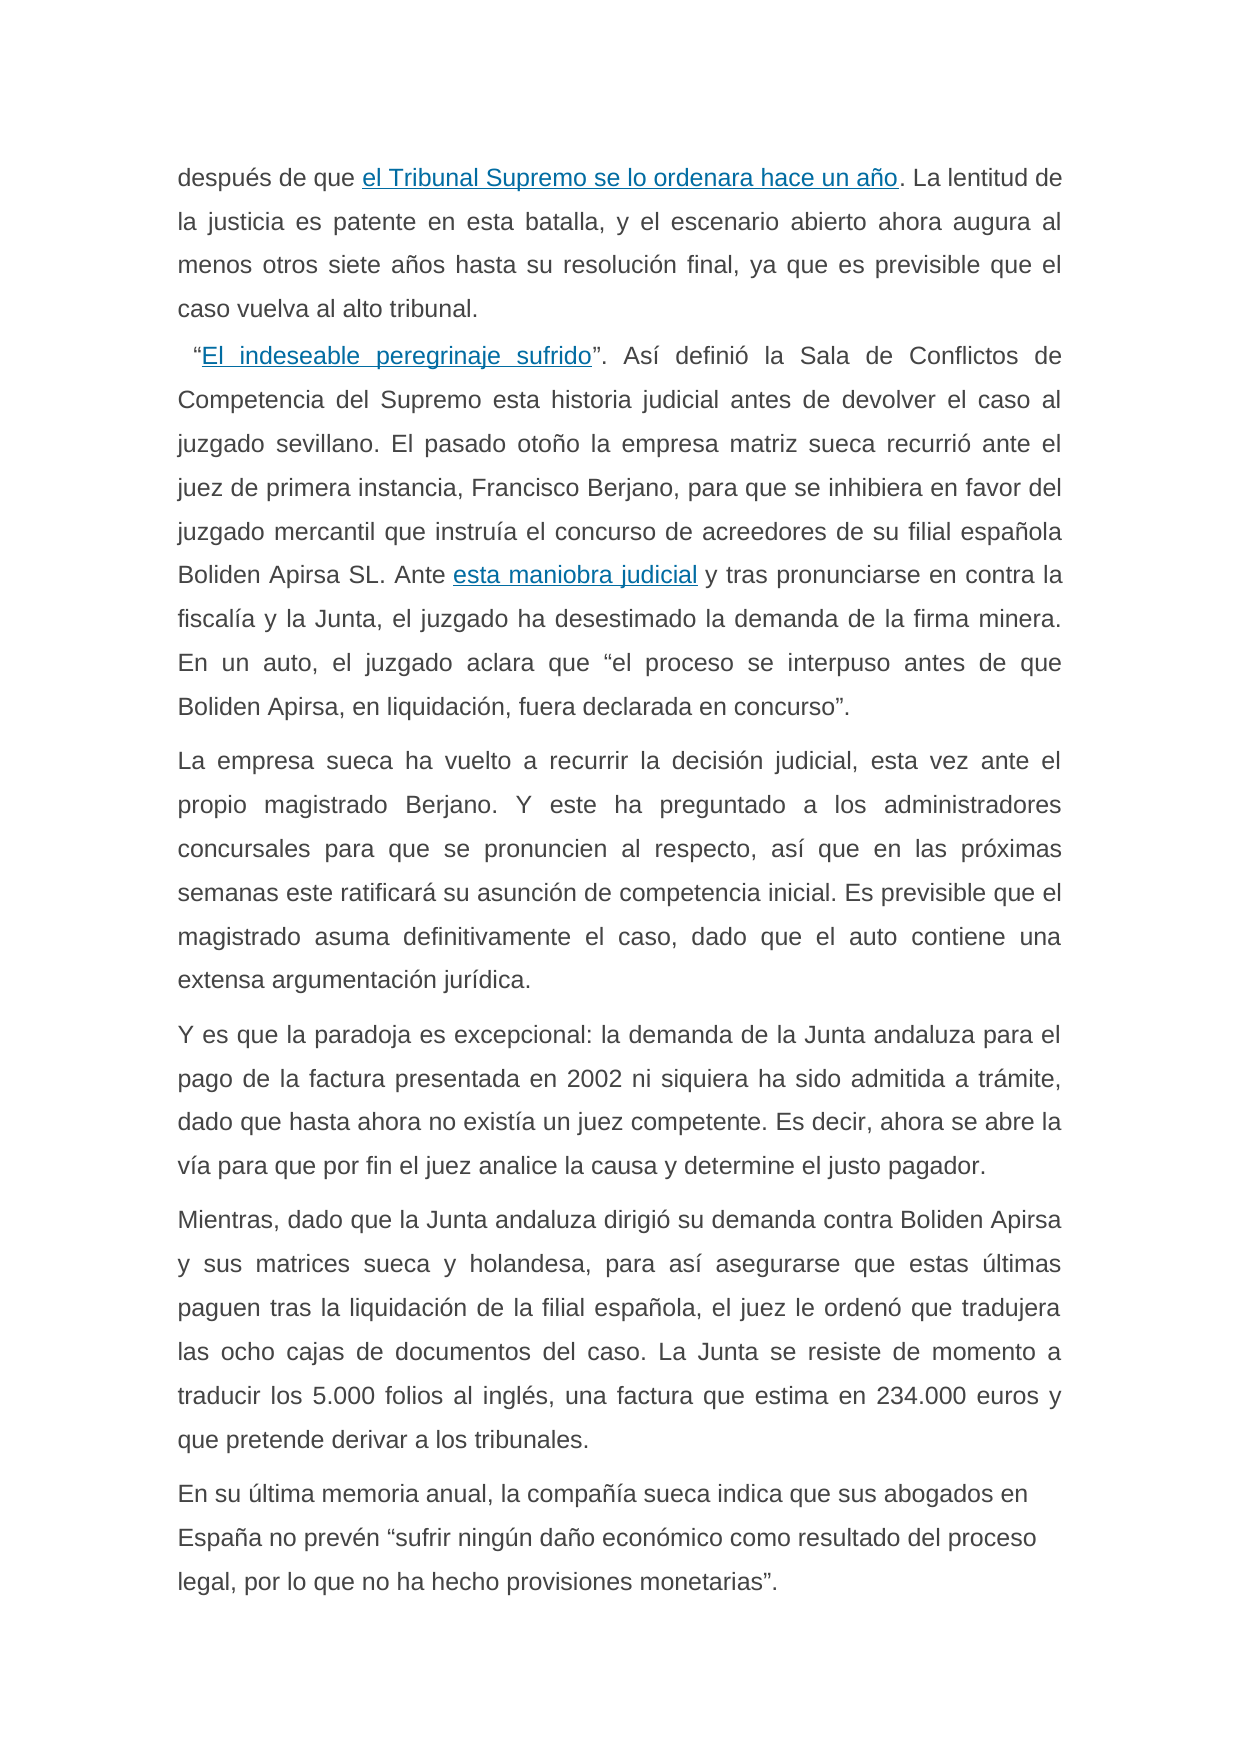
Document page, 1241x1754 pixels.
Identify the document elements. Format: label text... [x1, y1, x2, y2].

text después de que el Tribunal Supremo se lo ordenara hace un año. La lentitud de la justicia es patente en esta batalla, y el escenario abierto ahora augura al menos otros siete años hasta su resolución final, ya que es previsible que el caso vuelva al alto tribunal. [177, 148, 1063, 323]
text En su última memoria anual, la compañía sueca indica que sus abogados en España no prevén “sufrir ningún daño económico como resultado del proceso legal, por lo que no ha hecho provisiones monetarias”. [177, 1464, 1063, 1596]
text Mientras, dado que la Junta andaluza dirigió su demanda contra Boliden Apirsa y sus matrices sueca y holandesa, para así asegurarse que estas últimas paguen tras la liquidación de la filial española, el juez le ordenó que tradujera las ocho cajas de documentos del caso. La Junta se resiste de momento a traducir los 5.000 folios al inglés, una factura que estima en 234.000 euros y que pretende derivar a los tribunales. [177, 1190, 1063, 1453]
text “El indeseable peregrinaje sufrido”. Así definió la Sala de Conflictos de Competencia del Supremo esta historia judicial antes de devolver el caso al juzgado sevillano. El pasado otoño la empresa matriz sueca recurrió ante el juez de primera instancia, Francisco Berjano, para que se inhibiera en favor del juzgado mercantil que instruía el concurso de acreedores de su filial española Boliden Apirsa SL. Ante esta maniobra judicial y tras pronunciarse en contra la fiscalía y la Junta, el juzgado ha desestimado la demanda de la firma minera. En un auto, el juzgado aclara que “el proceso se interpuso antes de que Boliden Apirsa, en liquidación, fuera declarada en concurso”. [177, 326, 1063, 721]
text Y es que la paradoja es excepcional: la demanda de la Junta andaluza para el pago de la factura presentada en 2002 ni siquiera ha sido admitida a trámite, dado que hasta ahora no existía un juez competente. Es decir, ahora se abre la vía para que por fin el juez analice la causa y determine el justo pagador. [177, 1004, 1063, 1180]
text La empresa sueca ha vuelto a recurrir la decisión judicial, esta vez ante el propio magistrado Berjano. Y este ha preguntado a los administradores concursales para que se pronuncien al respecto, así que en las próximas semanas este ratificará su asunción de competencia inicial. Es previsible que el magistrado asuma definitivamente el caso, dado que el auto contiene una extensa argumentación jurídica. [177, 731, 1063, 994]
